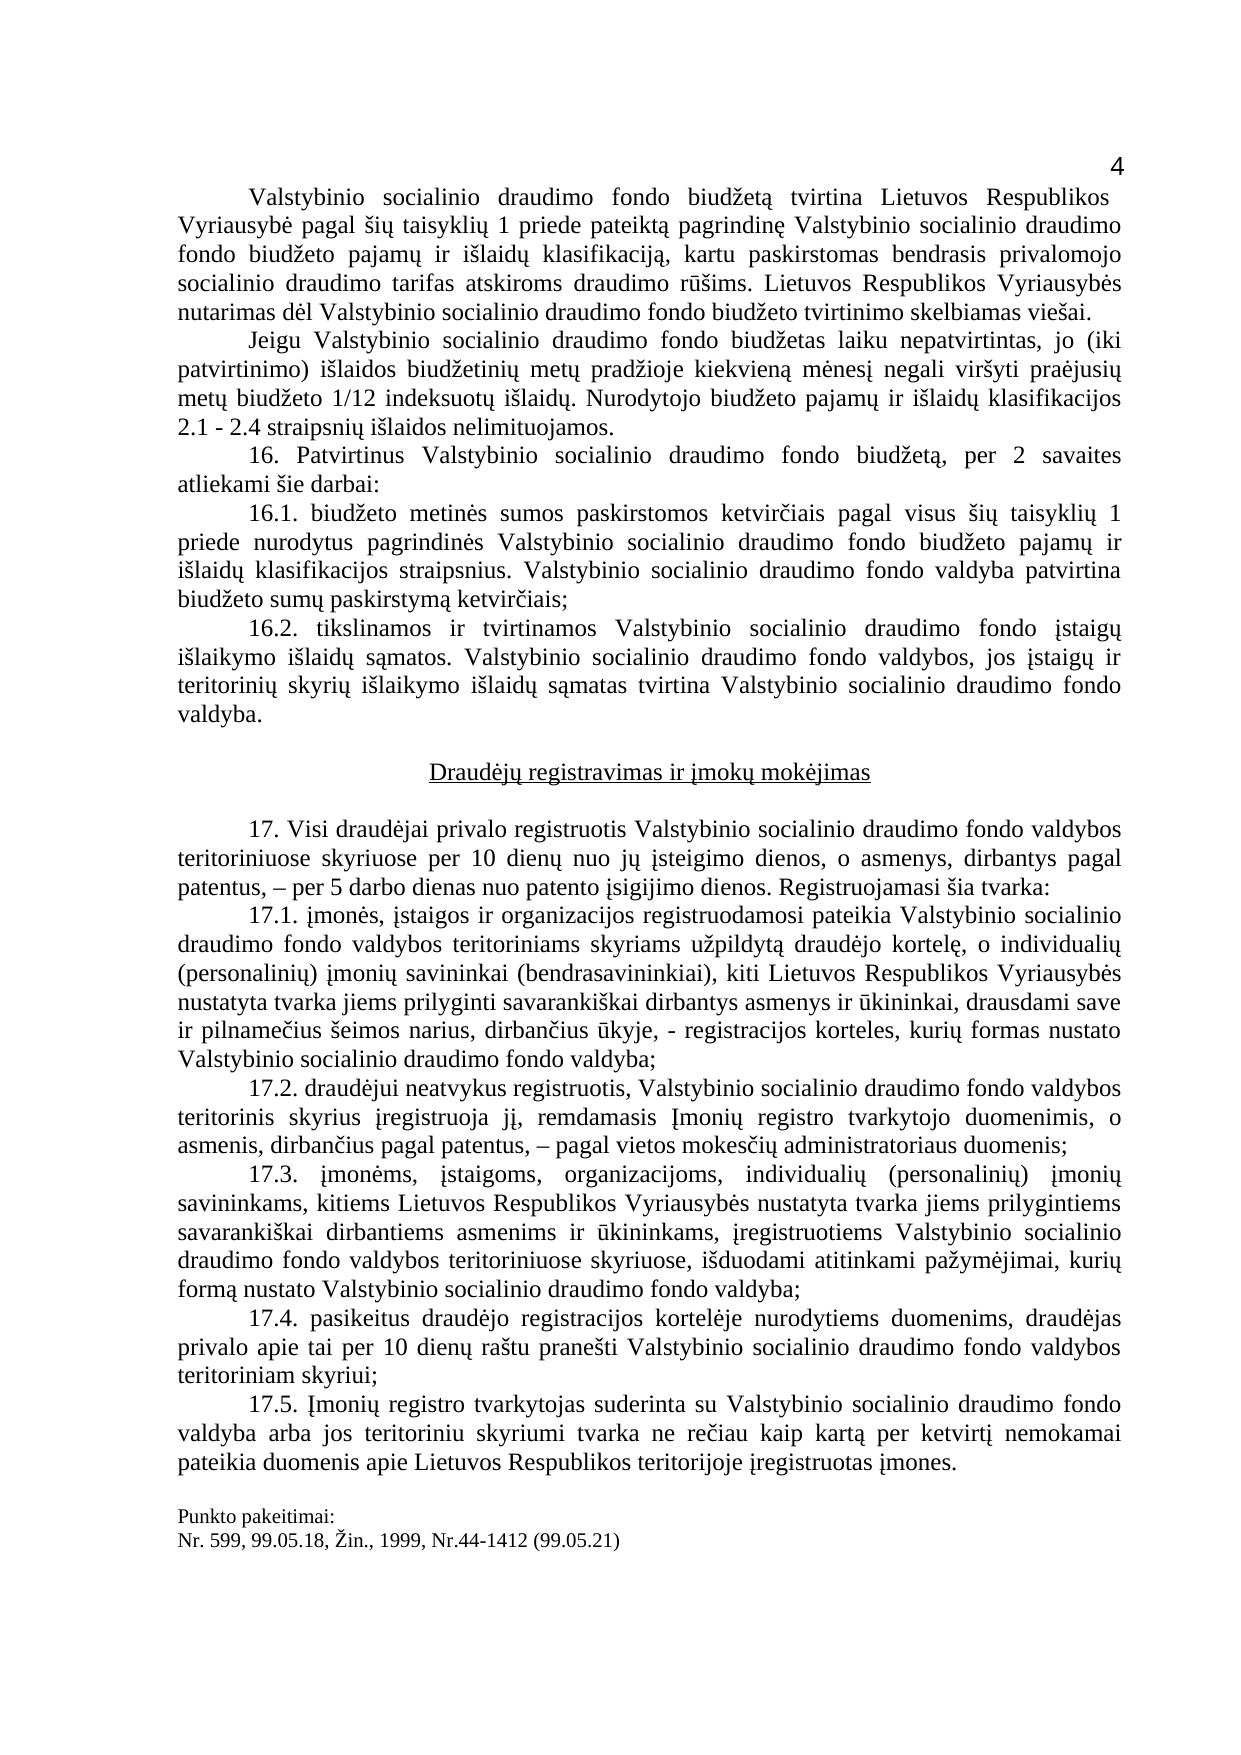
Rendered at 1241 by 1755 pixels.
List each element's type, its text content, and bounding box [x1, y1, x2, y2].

text Valstybinio socialinio draudimo fondo biudžetą tvirtina Lietuvos Respublikos Vyriausybė pagal šių taisyklių 1 priede pateiktą pagrindinę Valstybinio socialinio draudimo fondo biudžeto pajamų ir išlaidų klasifikaciją, kartu paskirstomas bendrasis privalomojo socialinio draudimo tarifas atskiroms draudimo rūšims. Lietuvos Respublikos Vyriausybės nutarimas dėl Valstybinio socialinio draudimo fondo biudžeto tvirtinimo skelbiamas viešai. [177, 182, 1122, 326]
text 16. Patvirtinus Valstybinio socialinio draudimo fondo biudžetą, per 2 savaites atliekami šie darbai: [177, 441, 1122, 498]
text 17.2. draudėjui neatvykus registruotis, Valstybinio socialinio draudimo fondo valdybos teritorinis skyrius įregistruoja jį, remdamasis Įmonių registro tvarkytojo duomenimis, o asmenis, dirbančius pagal patentus, – pagal vietos mokesčių administratoriaus duomenis; [177, 1073, 1122, 1159]
text 17.3. įmonėms, įstaigoms, organizacijoms, individualių (personalinių) įmonių savininkams, kitiems Lietuvos Respublikos Vyriausybės nustatyta tvarka jiems prilygintiems savarankiškai dirbantiems asmenims ir ūkininkams, įregistruotiems Valstybinio socialinio draudimo fondo valdybos teritoriniuose skyriuose, išduodami atitinkami pažymėjimai, kurių formą nustato Valstybinio socialinio draudimo fondo valdyba; [177, 1159, 1122, 1303]
text 16.1. biudžeto metinės sumos paskirstomos ketvirčiais pagal visus šių taisyklių 1 priede nurodytus pagrindinės Valstybinio socialinio draudimo fondo biudžeto pajamų ir išlaidų klasifikacijos straipsnius. Valstybinio socialinio draudimo fondo valdyba patvirtina biudžeto sumų paskirstymą ketvirčiais; [177, 498, 1122, 613]
text 17.4. pasikeitus draudėjo registracijos kortelėje nurodytiems duomenims, draudėjas privalo apie tai per 10 dienų raštu pranešti Valstybinio socialinio draudimo fondo valdybos teritoriniam skyriui; [177, 1303, 1122, 1389]
text 17. Visi draudėjai privalo registruotis Valstybinio socialinio draudimo fondo valdybos teritoriniuose skyriuose per 10 dienų nuo jų įsteigimo dienos, o asmenys, dirbantys pagal patentus, – per 5 darbo dienas nuo patento įsigijimo dienos. Registruojamasi šia tvarka: [177, 814, 1122, 901]
text 16.2. tikslinamos ir tvirtinamos Valstybinio socialinio draudimo fondo įstaigų išlaikymo išlaidų sąmatos. Valstybinio socialinio draudimo fondo valdybos, jos įstaigų ir teritorinių skyrių išlaikymo išlaidų sąmatas tvirtina Valstybinio socialinio draudimo fondo valdyba. [177, 613, 1122, 728]
text Jeigu Valstybinio socialinio draudimo fondo biudžetas laiku nepatvirtintas, jo (iki patvirtinimo) išlaidos biudžetinių metų pradžioje kiekvieną mėnesį negali viršyti praėjusių metų biudžeto 1/12 indeksuotų išlaidų. Nurodytojo biudžeto pajamų ir išlaidų klasifikacijos 2.1 - 2.4 straipsnių išlaidos nelimituojamos. [177, 326, 1122, 441]
text 17.5. Įmonių registro tvarkytojas suderinta su Valstybinio socialinio draudimo fondo valdyba arba jos teritoriniu skyriumi tvarka ne rečiau kaip kartą per ketvirtį nemokamai pateikia duomenis apie Lietuvos Respublikos teritorijoje įregistruotas įmones. [177, 1389, 1122, 1476]
text 17.1. įmonės, įstaigos ir organizacijos registruodamosi pateikia Valstybinio socialinio draudimo fondo valdybos teritoriniams skyriams užpildytą draudėjo kortelę, o individualių (personalinių) įmonių savininkai (bendrasavininkiai), kiti Lietuvos Respublikos Vyriausybės nustatyta tvarka jiems prilyginti savarankiškai dirbantys asmenys ir ūkininkai, drausdami save ir pilnamečius šeimos narius, dirbančius ūkyje, - registracijos korteles, kurių formas nustato Valstybinio socialinio draudimo fondo valdyba; [177, 901, 1122, 1073]
text Nr. 599, 99.05.18, Žin., 1999, Nr.44-1412 (99.05.21) [177, 1528, 1122, 1552]
text Draudėjų registravimas ir įmokų mokėjimas [177, 757, 1122, 786]
text Punkto pakeitimai: [177, 1504, 1122, 1528]
